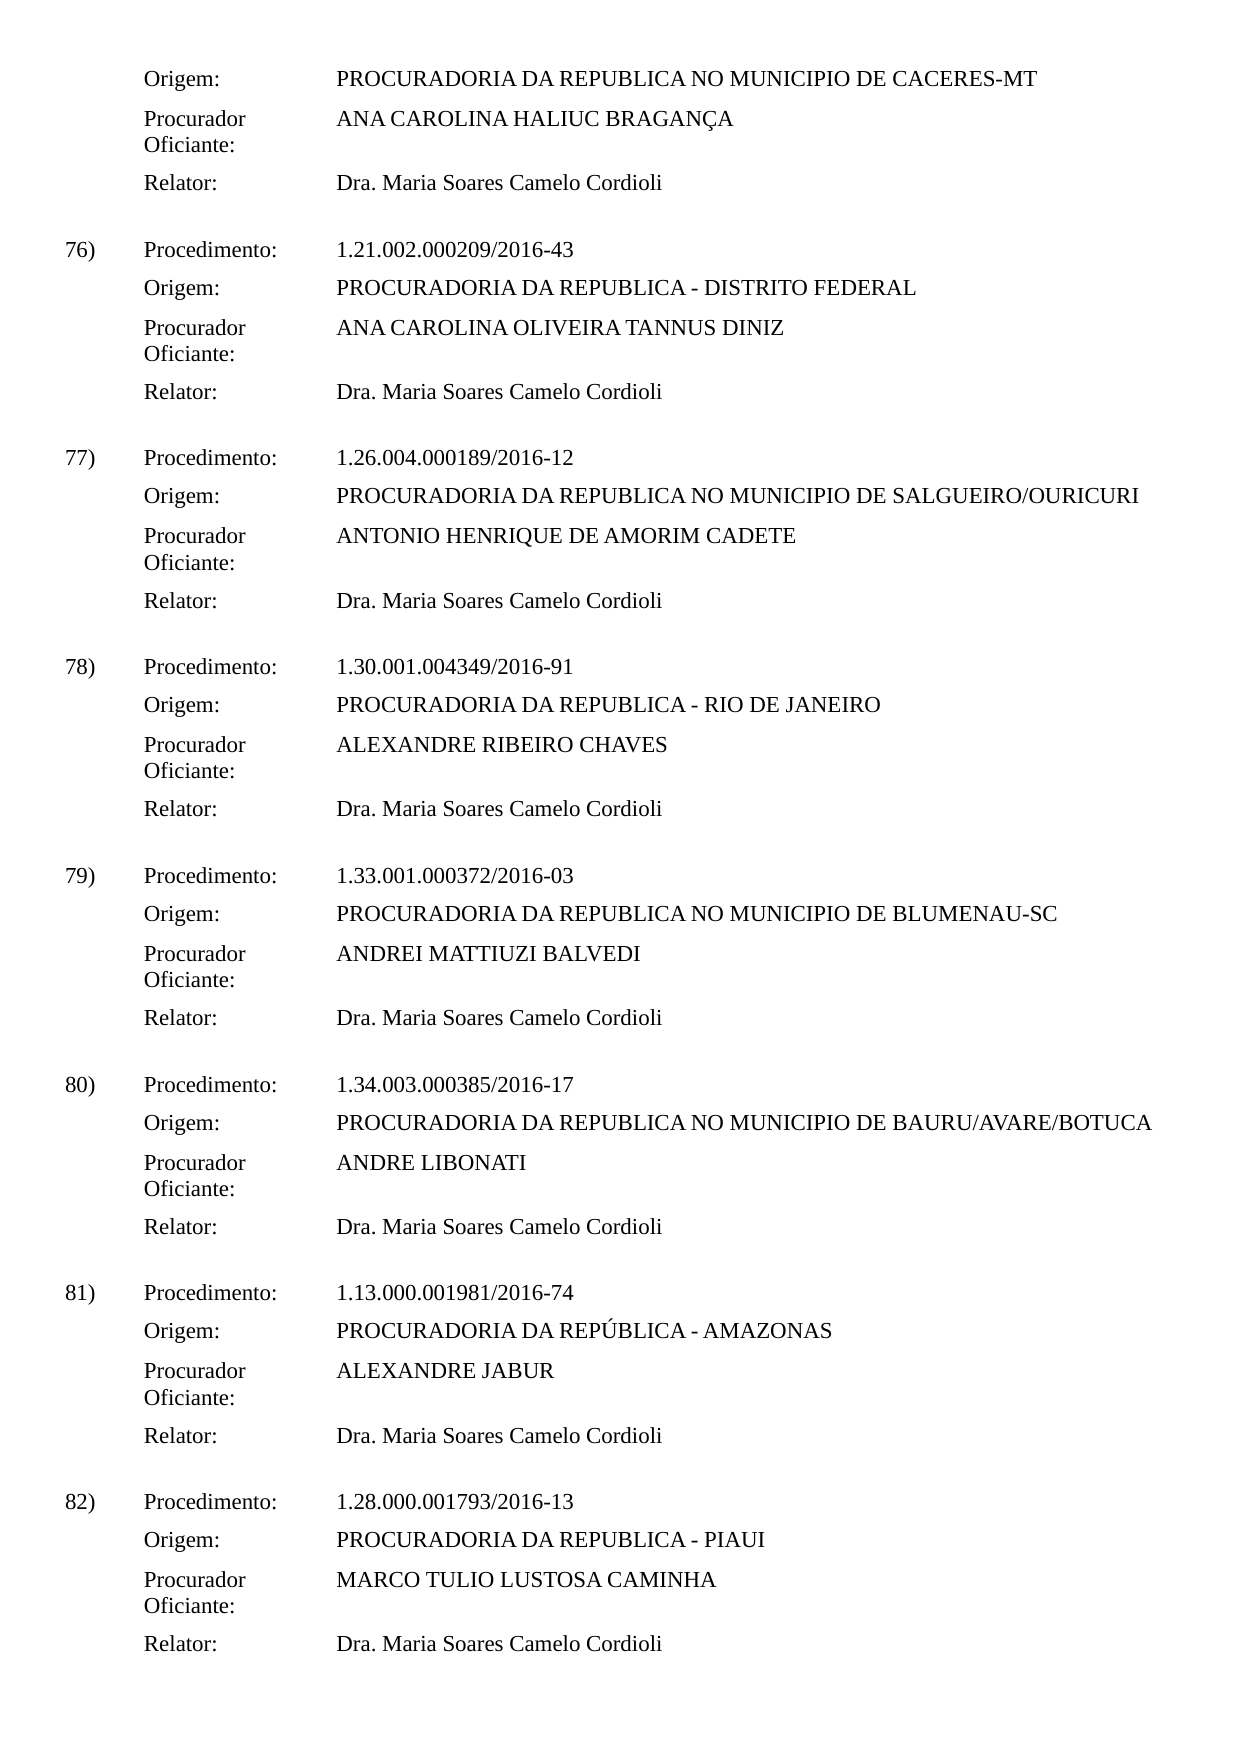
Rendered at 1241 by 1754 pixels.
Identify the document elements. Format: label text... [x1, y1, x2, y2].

table_cell Dra. Maria Soares Camelo Cordioli [330, 1207, 1181, 1247]
table_cell [59, 1625, 138, 1665]
table_cell Relator: [138, 1416, 330, 1456]
table_cell Dra. Maria Soares Camelo Cordioli [330, 1625, 1181, 1665]
table_cell Dra. Maria Soares Camelo Cordioli [330, 1416, 1181, 1456]
table_cell [59, 581, 138, 621]
table_cell PROCURADORIA DA REPUBLICA NO MUNICIPIO DE SALGUEIRO/OURICURI [330, 477, 1181, 517]
table_cell [59, 685, 138, 726]
table_cell Dra. Maria Soares Camelo Cordioli [330, 581, 1181, 621]
table_cell Procurador Oficiante: [138, 934, 330, 998]
table_cell Dra. Maria Soares Camelo Cordioli [330, 790, 1181, 830]
table_cell [59, 1143, 138, 1207]
table_cell [59, 308, 138, 372]
table_cell Origem: [138, 1103, 330, 1143]
table_cell [59, 59, 138, 99]
table_cell Relator: [138, 164, 330, 204]
table_cell Dra. Maria Soares Camelo Cordioli [330, 164, 1181, 204]
table_cell ANDREI MATTIUZI BALVEDI [330, 934, 1181, 998]
table_header 77) [59, 439, 138, 477]
table_cell [59, 372, 138, 412]
table_cell Origem: [138, 894, 330, 934]
table_cell [59, 999, 138, 1039]
table_cell PROCURADORIA DA REPUBLICA NO MUNICIPIO DE BLUMENAU-SC [330, 894, 1181, 934]
table_cell Procurador Oficiante: [138, 726, 330, 790]
table_cell Procurador Oficiante: [138, 1143, 330, 1207]
table_cell [59, 517, 138, 581]
table_cell Relator: [138, 999, 330, 1039]
table_cell [59, 268, 138, 308]
table_cell [59, 790, 138, 830]
table_cell Origem: [138, 477, 330, 517]
table_cell PROCURADORIA DA REPUBLICA - DISTRITO FEDERAL [330, 268, 1181, 308]
table_header 82) [59, 1483, 138, 1520]
table_header 78) [59, 648, 138, 685]
table_header Procedimento: [138, 648, 330, 685]
table_cell ANTONIO HENRIQUE DE AMORIM CADETE [330, 517, 1181, 581]
table_cell [59, 1520, 138, 1561]
table_header 79) [59, 856, 138, 894]
table_cell [59, 1312, 138, 1352]
table_cell [59, 477, 138, 517]
table_cell PROCURADORIA DA REPUBLICA NO MUNICIPIO DE CACERES-MT [330, 59, 1181, 99]
table_header Procedimento: [138, 856, 330, 894]
table_header 1.26.004.000189/2016-12 [330, 439, 1181, 477]
table_cell Procurador Oficiante: [138, 1352, 330, 1416]
table_cell Origem: [138, 1312, 330, 1352]
table_cell Procurador Oficiante: [138, 308, 330, 372]
table_header Procedimento: [138, 230, 330, 268]
table_cell Origem: [138, 268, 330, 308]
table_cell ALEXANDRE JABUR [330, 1352, 1181, 1416]
table_cell [59, 1561, 138, 1625]
table_header 1.13.000.001981/2016-74 [330, 1274, 1181, 1312]
table_header 81) [59, 1274, 138, 1312]
table_cell [59, 99, 138, 163]
table_cell Relator: [138, 581, 330, 621]
table_cell Origem: [138, 59, 330, 99]
table_cell [59, 1103, 138, 1143]
table_cell ANDRE LIBONATI [330, 1143, 1181, 1207]
table_cell ANA CAROLINA HALIUC BRAGANÇA [330, 99, 1181, 163]
table_cell Relator: [138, 1625, 330, 1665]
table_cell Relator: [138, 790, 330, 830]
table_cell Origem: [138, 1520, 330, 1561]
table_cell Relator: [138, 372, 330, 412]
table_header 76) [59, 230, 138, 268]
table_cell [59, 1416, 138, 1456]
table_header Procedimento: [138, 1483, 330, 1520]
table_cell [59, 894, 138, 934]
table_header 1.28.000.001793/2016-13 [330, 1483, 1181, 1520]
table_cell PROCURADORIA DA REPÚBLICA - AMAZONAS [330, 1312, 1181, 1352]
table_cell [59, 934, 138, 998]
table_cell Dra. Maria Soares Camelo Cordioli [330, 999, 1181, 1039]
table_cell [59, 1207, 138, 1247]
table_cell Procurador Oficiante: [138, 1561, 330, 1625]
table_header 1.33.001.000372/2016-03 [330, 856, 1181, 894]
table_cell [59, 1352, 138, 1416]
table_cell PROCURADORIA DA REPUBLICA NO MUNICIPIO DE BAURU/AVARE/BOTUCA [330, 1103, 1181, 1143]
table_header 80) [59, 1065, 138, 1103]
table_cell Procurador Oficiante: [138, 517, 330, 581]
table_cell [59, 726, 138, 790]
table_header Procedimento: [138, 439, 330, 477]
table_cell Dra. Maria Soares Camelo Cordioli [330, 372, 1181, 412]
table_cell Relator: [138, 1207, 330, 1247]
table_header 1.34.003.000385/2016-17 [330, 1065, 1181, 1103]
table_header 1.21.002.000209/2016-43 [330, 230, 1181, 268]
table_cell ALEXANDRE RIBEIRO CHAVES [330, 726, 1181, 790]
table_header 1.30.001.004349/2016-91 [330, 648, 1181, 685]
table_cell MARCO TULIO LUSTOSA CAMINHA [330, 1561, 1181, 1625]
table_cell ANA CAROLINA OLIVEIRA TANNUS DINIZ [330, 308, 1181, 372]
table_cell Procurador Oficiante: [138, 99, 330, 163]
table_cell PROCURADORIA DA REPUBLICA - RIO DE JANEIRO [330, 685, 1181, 726]
table_cell Origem: [138, 685, 330, 726]
table_header Procedimento: [138, 1065, 330, 1103]
table_cell [59, 164, 138, 204]
table_header Procedimento: [138, 1274, 330, 1312]
table_cell PROCURADORIA DA REPUBLICA - PIAUI [330, 1520, 1181, 1561]
